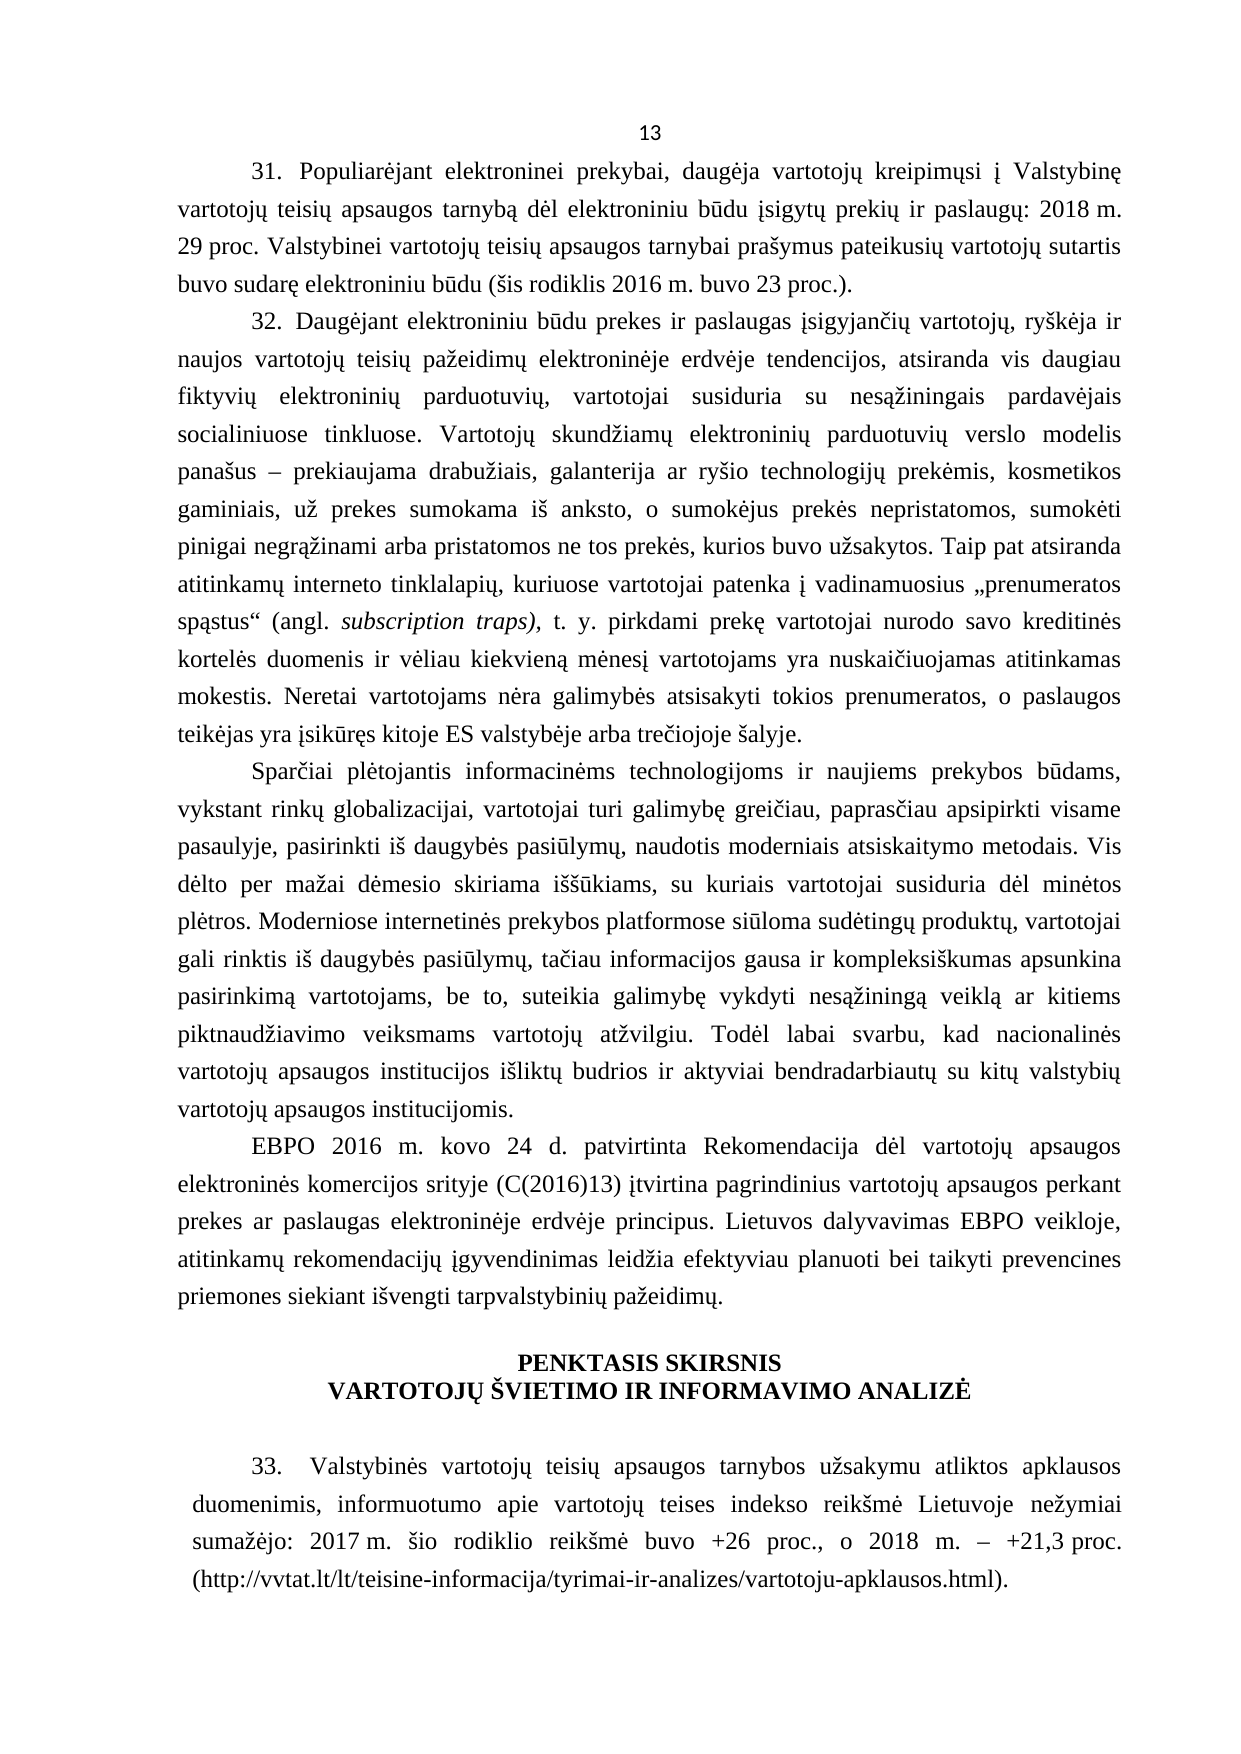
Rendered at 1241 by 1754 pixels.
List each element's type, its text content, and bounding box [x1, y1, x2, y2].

text EBPO 2016 m. kovo 24 d. patvirtinta Rekomendacija dėl vartotojų apsaugos elektroninės komercijos srityje (C(2016)13) įtvirtina pagrindinius vartotojų apsaugos perkant prekes ar paslaugas elektroninėje erdvėje principus. Lietuvos dalyvavimas EBPO veikloje, atitinkamų rekomendacijų įgyvendinimas leidžia efektyviau planuoti bei taikyti prevencines priemones siekiant išvengti tarpvalstybinių pažeidimų. [177, 1123, 1122, 1310]
text 33. Valstybinės vartotojų teisių apsaugos tarnybos užsakymu atliktos apklausos duomenimis, informuotumo apie vartotojų teises indekso reikšmė Lietuvoje nežymiai sumažėjo: 2017 m. šio rodiklio reikšmė buvo +26 proc., o 2018 m. – +21,3 proc. (http://vvtat.lt/lt/teisine-informacija/tyrimai-ir-analizes/vartotoju-apklausos.html). [192, 1443, 1122, 1593]
text 31. Populiarėjant elektroninei prekybai, daugėja vartotojų kreipimųsi į Valstybinę vartotojų teisių apsaugos tarnybą dėl elektroniniu būdu įsigytų prekių ir paslaugų: 2018 m. 29 proc. Valstybinei vartotojų teisių apsaugos tarnybai prašymus pateikusių vartotojų sutartis buvo sudarę elektroniniu būdu (šis rodiklis 2016 m. buvo 23 proc.). [177, 148, 1122, 298]
text VARTOTOJŲ ŠVIETIMO IR INFORMAVIMO ANALIZĖ [177, 1376, 1122, 1405]
text 32. Daugėjant elektroniniu būdu prekes ir paslaugas įsigyjančių vartotojų, ryškėja ir naujos vartotojų teisių pažeidimų elektroninėje erdvėje tendencijos, atsiranda vis daugiau fiktyvių elektroninių parduotuvių, vartotojai susiduria su nesąžiningais pardavėjais socialiniuose tinkluose. Vartotojų skundžiamų elektroninių parduotuvių verslo modelis panašus – prekiaujama drabužiais, galanterija ar ryšio technologijų prekėmis, kosmetikos gaminiais, už prekes sumokama iš anksto, o sumokėjus prekės nepristatomos, sumokėti pinigai negrąžinami arba pristatomos ne tos prekės, kurios buvo užsakytos. Taip pat atsiranda atitinkamų interneto tinklalapių, kuriuose vartotojai patenka į vadinamuosius „prenumeratos spąstus“ (angl. subscription traps), t. y. pirkdami prekę vartotojai nurodo savo kreditinės kortelės duomenis ir vėliau kiekvieną mėnesį vartotojams yra nuskaičiuojamas atitinkamas mokestis. Neretai vartotojams nėra galimybės atsisakyti tokios prenumeratos, o paslaugos teikėjas yra įsikūręs kitoje ES valstybėje arba trečiojoje šalyje. [177, 298, 1122, 748]
text Sparčiai plėtojantis informacinėms technologijoms ir naujiems prekybos būdams, vykstant rinkų globalizacijai, vartotojai turi galimybę greičiau, paprasčiau apsipirkti visame pasaulyje, pasirinkti iš daugybės pasiūlymų, naudotis moderniais atsiskaitymo metodais. Vis dėlto per mažai dėmesio skiriama iššūkiams, su kuriais vartotojai susiduria dėl minėtos plėtros. Moderniose internetinės prekybos platformose siūloma sudėtingų produktų, vartotojai gali rinktis iš daugybės pasiūlymų, tačiau informacijos gausa ir kompleksiškumas apsunkina pasirinkimą vartotojams, be to, suteikia galimybę vykdyti nesąžiningą veiklą ar kitiems piktnaudžiavimo veiksmams vartotojų atžvilgiu. Todėl labai svarbu, kad nacionalinės vartotojų apsaugos institucijos išliktų budrios ir aktyviai bendradarbiautų su kitų valstybių vartotojų apsaugos institucijomis. [177, 748, 1122, 1123]
text PENKTASIS SKIRSNIS [177, 1348, 1122, 1376]
